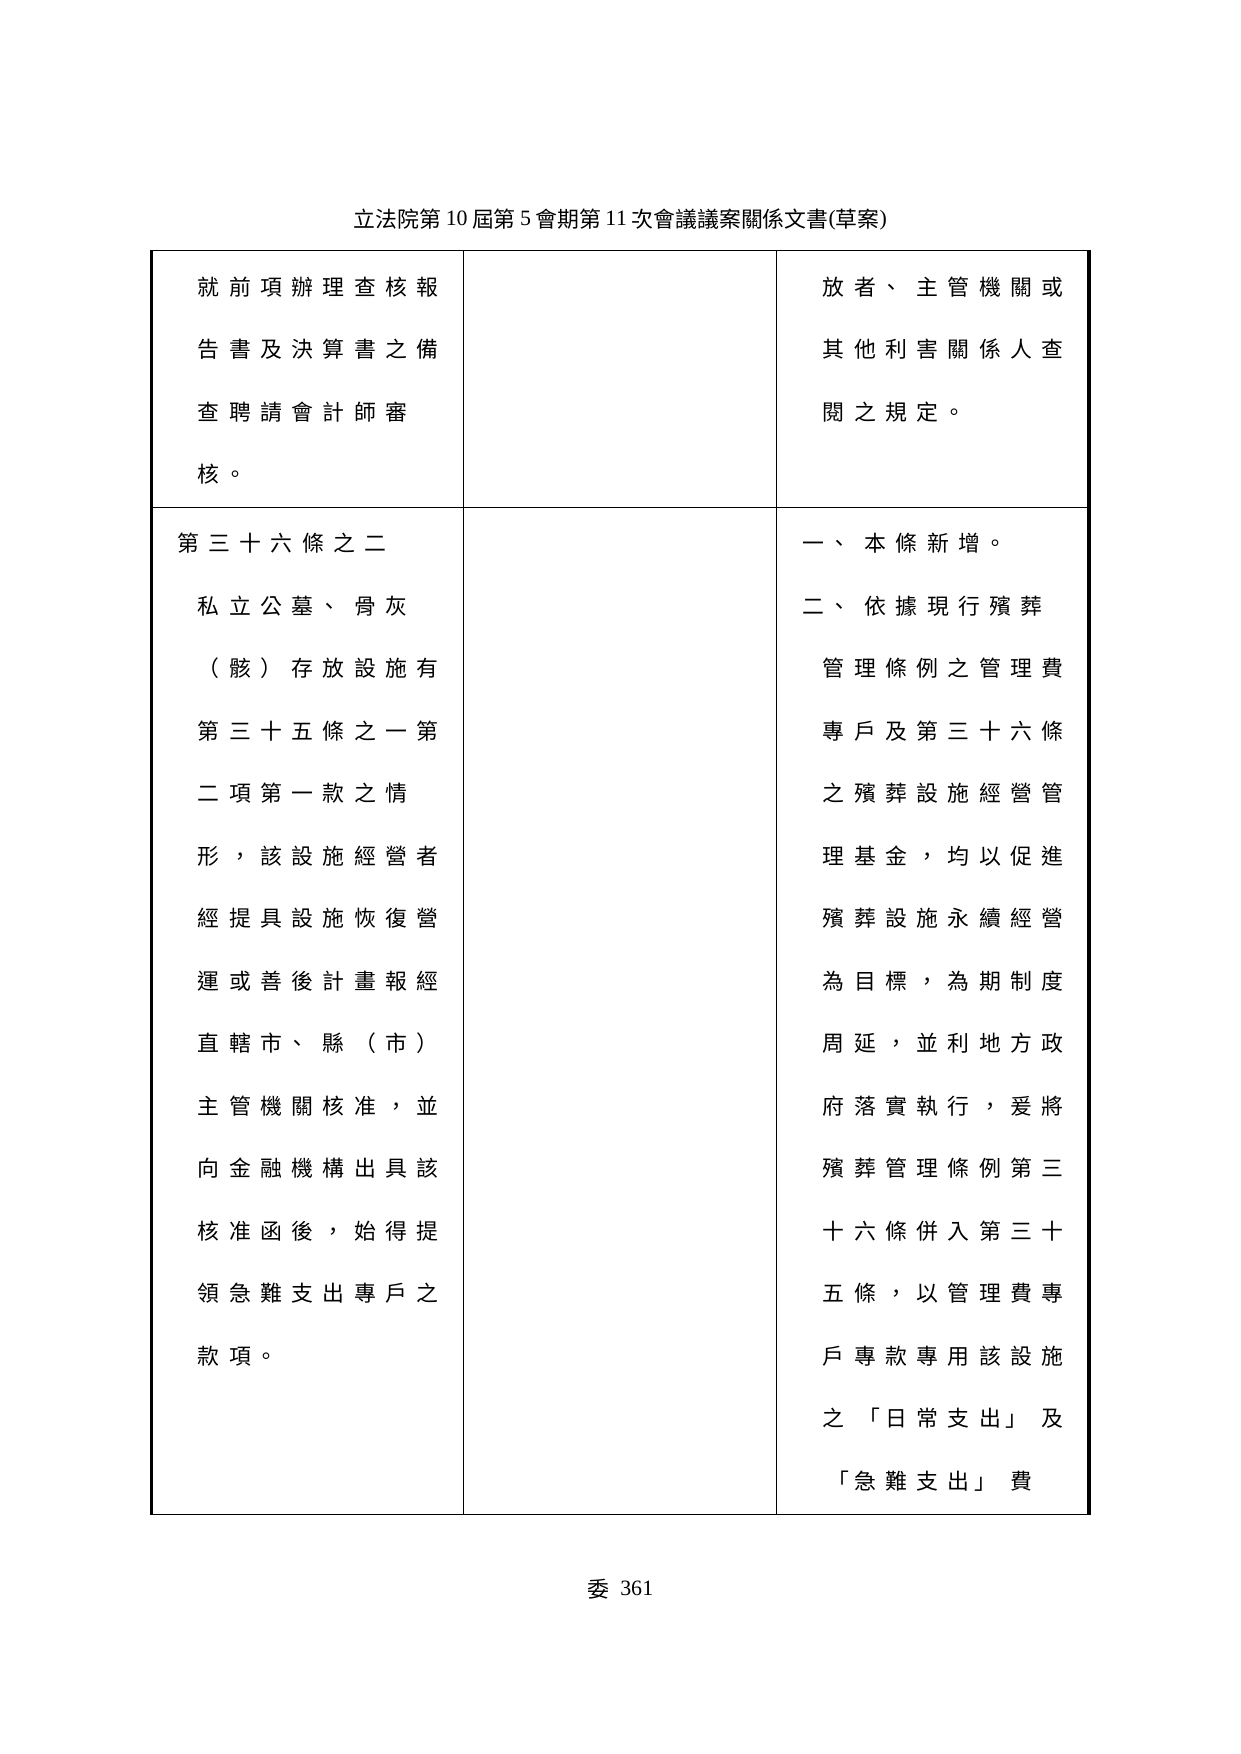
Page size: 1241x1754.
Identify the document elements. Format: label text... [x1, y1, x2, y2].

table_cell [464, 508, 776, 1514]
table_cell 就前項辦理查核報告書及決算書之備查聘請會計師審核。 [153, 251, 463, 507]
table_cell [464, 251, 776, 507]
table_cell 放者、主管機關或其他利害關係人查閱之規定。 [777, 251, 1087, 507]
table_cell 第三十六條之二 私立公墓、骨灰（骸）存放設施有第三十五條之一第二項第一款之情形，該設施經營者經提具設施恢復營運或善後計畫報經直轄市、縣（市）主管機關核准，並向金融機構出具該核准函後，始得提領急難支出專戶之款項。 [153, 508, 463, 1514]
table_cell 一、本條新增。 二、依據現行殯葬管理條例之管理費專戶及第三十六條之殯葬設施經營管理基金，均以促進殯葬設施永續經營為目標，為期制度周延，並利地方政府落實執行，爰將殯葬管理條例第三十六條併入第三十五條，以管理費專戶專款專用該設施之「日常支出」及「急難支出」費 [777, 508, 1087, 1514]
